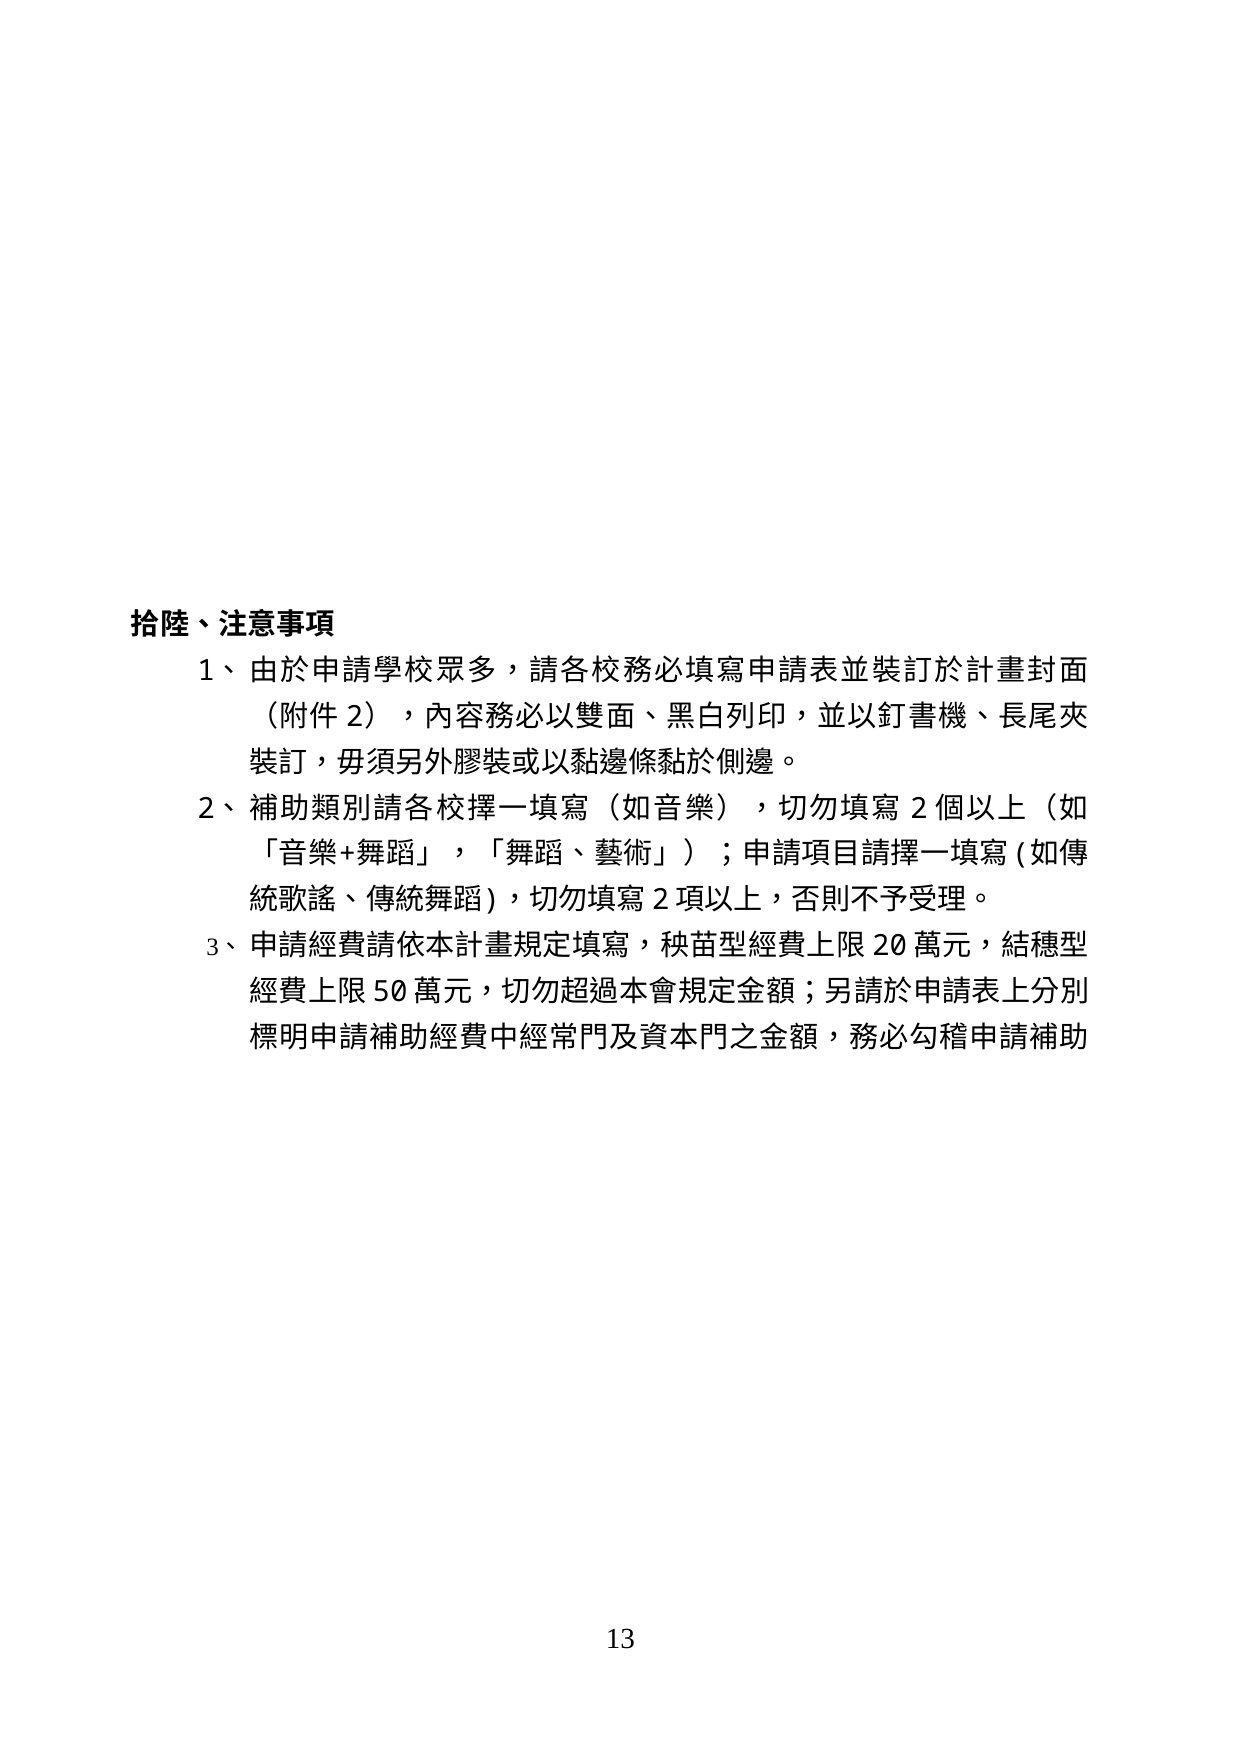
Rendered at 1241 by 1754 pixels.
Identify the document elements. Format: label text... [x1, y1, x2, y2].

list 申請經費請依本計畫規定填寫，秧苗型經費上限20萬元，結穗型經費上限50萬元，切勿超過本會規定金額；另請於申請表上分別標明申請補助經費中經常門及資本門之金額，務必勾稽申請補助 [244, 919, 1089, 1056]
list 補助類別請各校擇一填寫（如音樂），切勿填寫2個以上（如「音樂+舞蹈」，「舞蹈、藝術」）；申請項目請擇一填寫(如傳統歌謠、傳統舞蹈)，切勿填寫2項以上，否則不予受理。 [244, 781, 1089, 919]
text 拾陸、注意事項 [131, 598, 1089, 644]
list 由於申請學校眾多，請各校務必填寫申請表並裝訂於計畫封面（附件2），內容務必以雙面、黑白列印，並以釘書機、長尾夾裝訂，毋須另外膠裝或以黏邊條黏於側邊。 [244, 644, 1089, 781]
